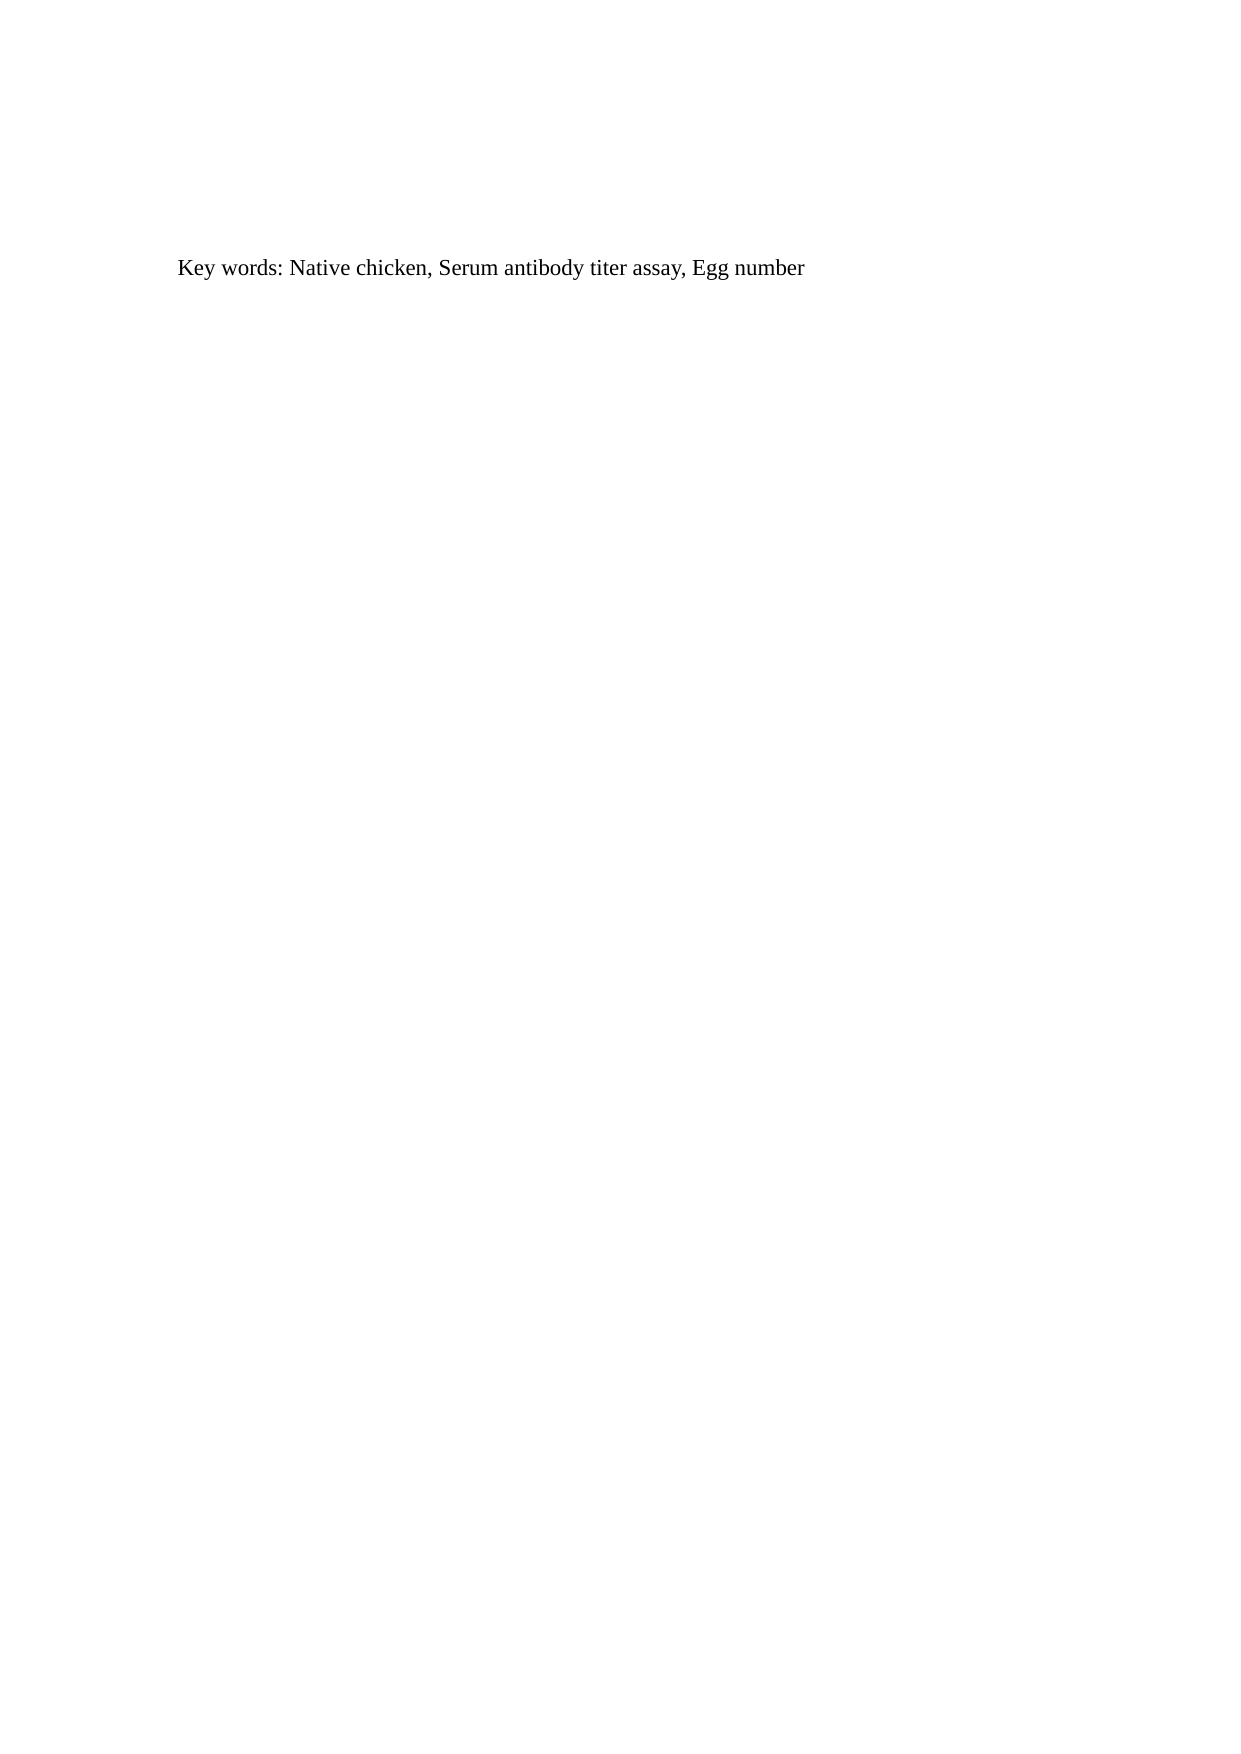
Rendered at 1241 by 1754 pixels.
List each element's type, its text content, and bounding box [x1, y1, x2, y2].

text Key words: Native chicken, Serum antibody titer assay, Egg number [177, 254, 1063, 280]
